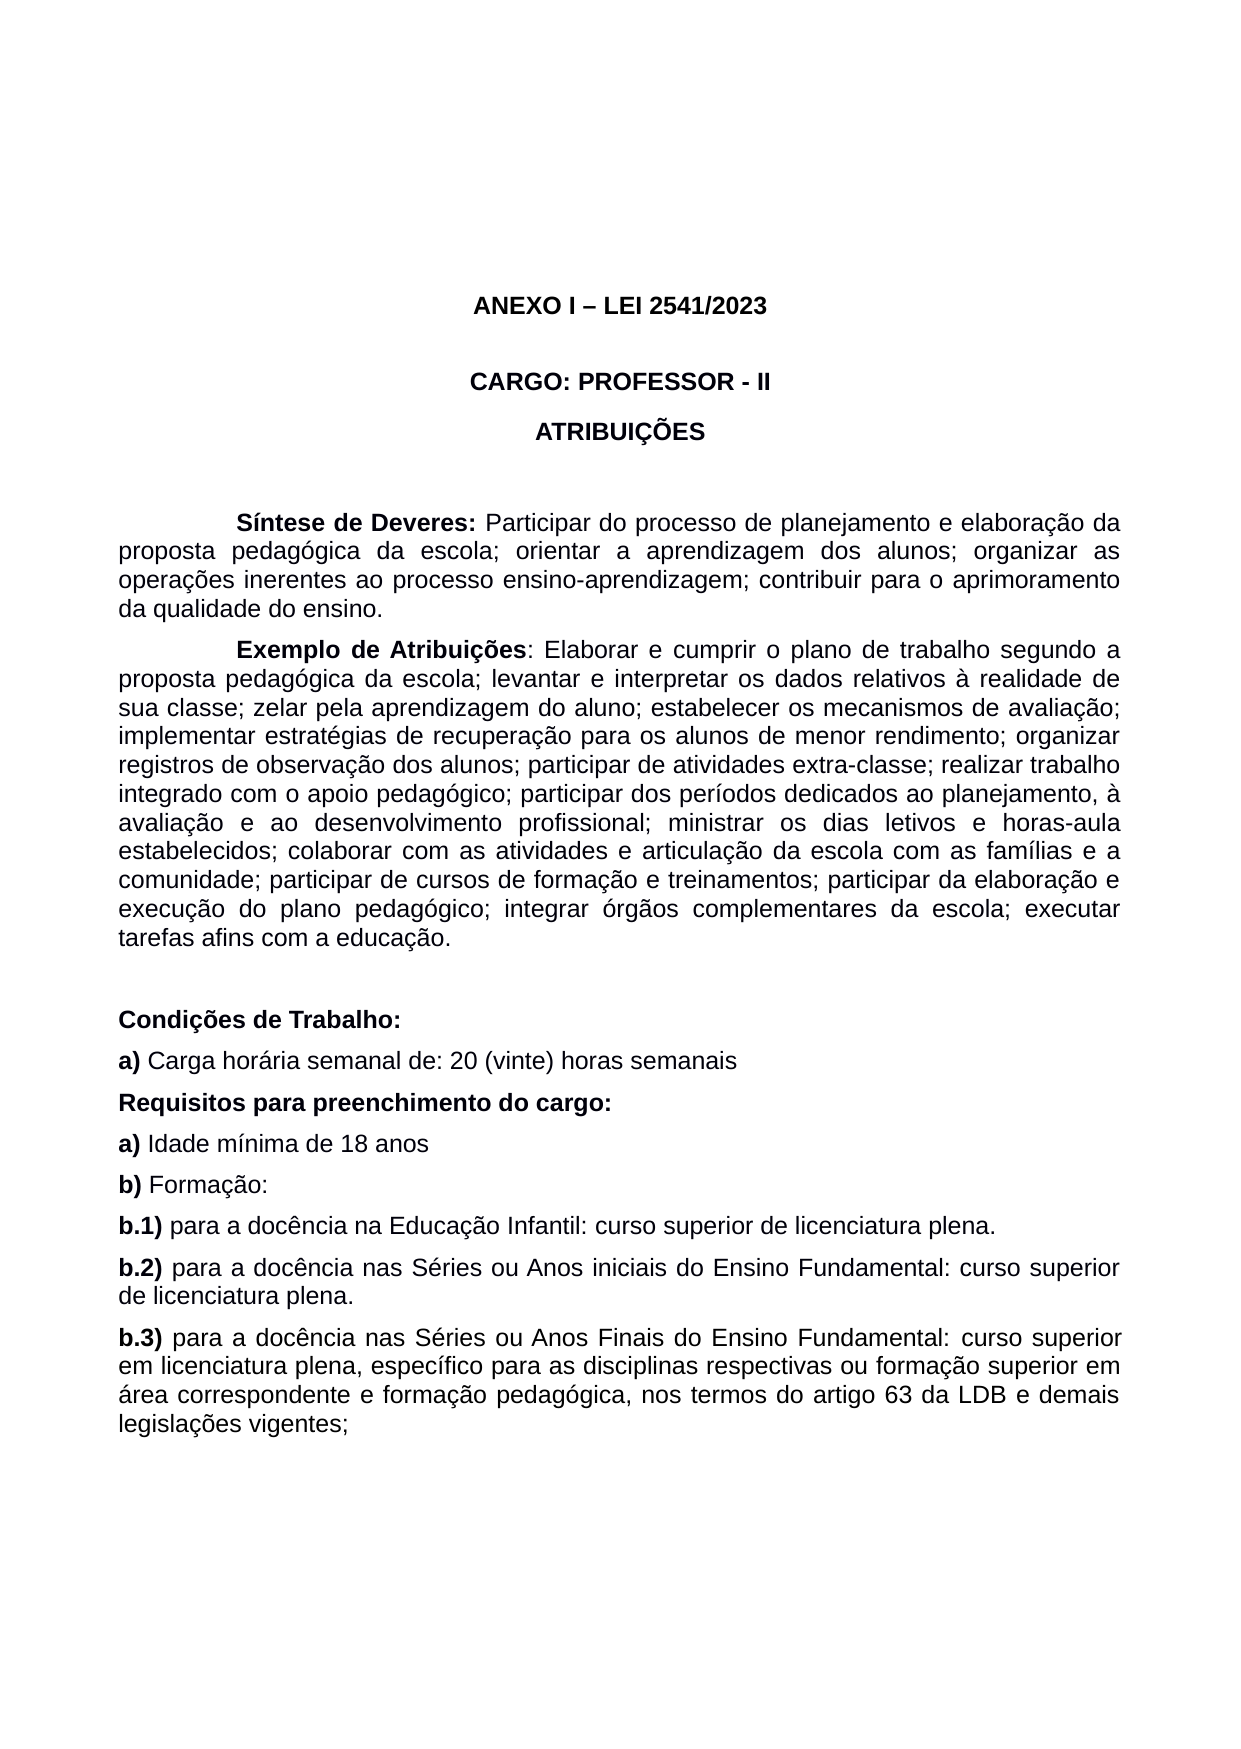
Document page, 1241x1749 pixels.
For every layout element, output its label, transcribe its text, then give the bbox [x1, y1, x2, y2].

text ATRIBUIÇÕES [118, 417, 1122, 445]
text Condições de Trabalho: [118, 1005, 1122, 1034]
text b.1) para a docência na Educação Infantil: curso superior de licenciatura plena. [118, 1211, 1122, 1240]
text Síntese de Deveres: Participar do processo de planejamento e elaboração da proposta pedagógica da escola; orientar a aprendizagem dos alunos; organizar as operações inerentes ao processo ensino-aprendizagem; contribuir para o aprimoramento da qualidade do ensino. [118, 507, 1122, 622]
text a) Idade mínima de 18 anos [118, 1129, 1122, 1157]
text Exemplo de Atribuições: Elaborar e cumprir o plano de trabalho segundo a proposta pedagógica da escola; levantar e interpretar os dados relativos à realidade de sua classe; zelar pela aprendizagem do aluno; estabelecer os mecanismos de avaliação; implementar estratégias de recuperação para os alunos de menor rendimento; organizar registros de observação dos alunos; participar de atividades extra-classe; realizar trabalho integrado com o apoio pedagógico; participar dos períodos dedicados ao planejamento, à avaliação e ao desenvolvimento profissional; ministrar os dias letivos e horas-aula estabelecidos; colaborar com as atividades e articulação da escola com as famílias e a comunidade; participar de cursos de formação e treinamentos; participar da elaboração e execução do plano pedagógico; integrar órgãos complementares da escola; executar tarefas afins com a educação. [118, 635, 1122, 951]
subtitle ANEXO I – LEI 2541/2023 [118, 291, 1122, 320]
text a) Carga horária semanal de: 20 (vinte) horas semanais [118, 1046, 1122, 1075]
text b.2) para a docência nas Séries ou Anos iniciais do Ensino Fundamental: curso superior de licenciatura plena. [118, 1252, 1122, 1310]
text CARGO: PROFESSOR - II [118, 367, 1122, 396]
text Requisitos para preenchimento do cargo: [118, 1087, 1122, 1116]
text b) Formação: [118, 1170, 1122, 1199]
text b.3) para a docência nas Séries ou Anos Finais do Ensino Fundamental: curso superior em licenciatura plena, específico para as disciplinas respectivas ou formação superior em área correspondente e formação pedagógica, nos termos do artigo 63 da LDB e demais legislações vigentes; [118, 1322, 1122, 1437]
